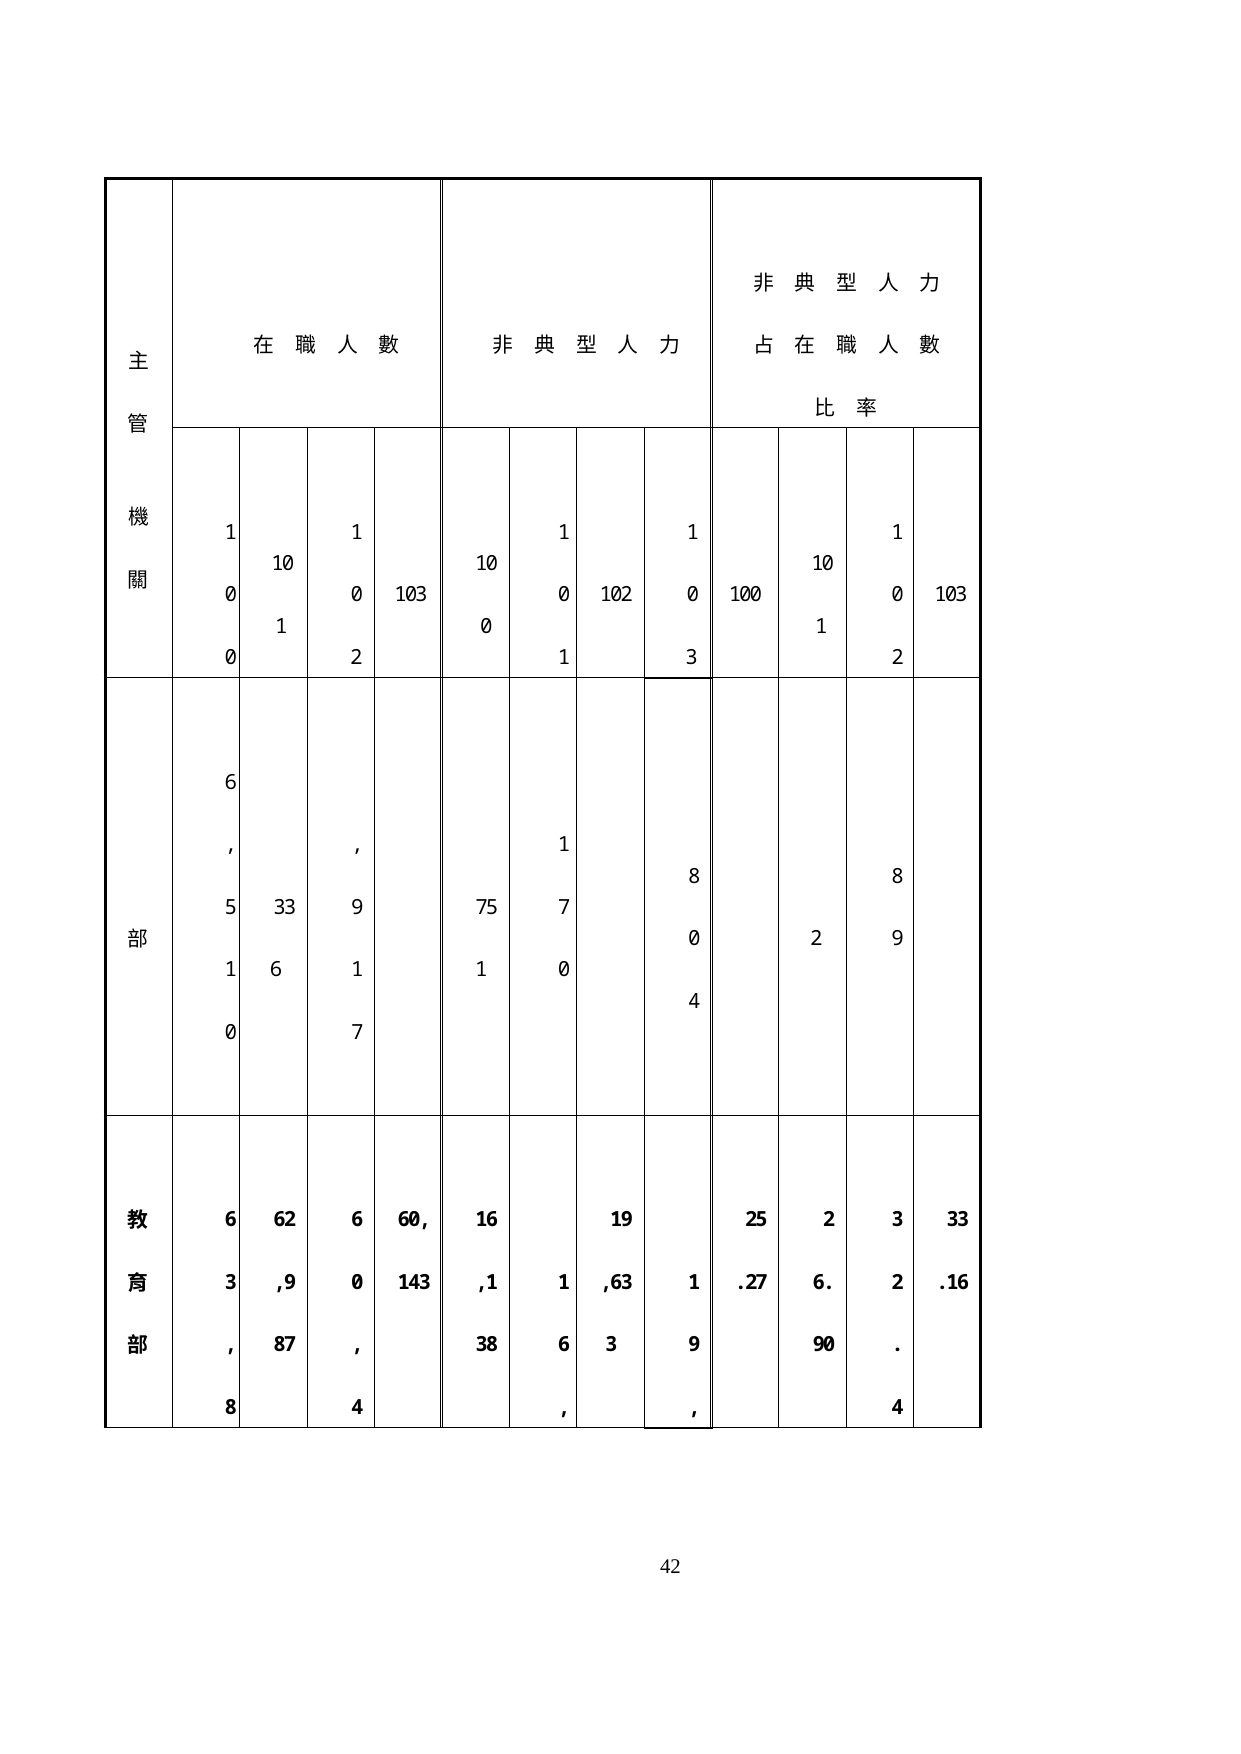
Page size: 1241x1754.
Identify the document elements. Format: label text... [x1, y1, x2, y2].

table_cell 16,943 [510, 1116, 576, 1427]
table_cell 102 [577, 428, 644, 677]
table_cell 25.27 [713, 1116, 778, 1427]
table_cell 16,138 [443, 1116, 509, 1427]
table_cell 170 [510, 678, 576, 1115]
table_cell 751 [443, 678, 509, 1115]
table_cell 101 [779, 428, 846, 677]
table_cell 32.4 [847, 1116, 913, 1427]
table_cell ,917 [308, 678, 374, 1115]
table_cell 100 [443, 428, 509, 677]
table_cell 部 [107, 678, 172, 1115]
table_cell 60,143 [375, 1116, 440, 1427]
table_cell 102 [308, 428, 374, 677]
table_cell 100 [713, 428, 778, 677]
table_cell 63,865 [173, 1116, 239, 1427]
table_header 主管 機關 [107, 180, 172, 677]
table_cell 103 [645, 428, 710, 677]
table_cell 60,4 [308, 1116, 374, 1427]
table_cell 2 [779, 678, 846, 1115]
table_cell 19,633 [577, 1116, 644, 1427]
table_cell 26.90 [779, 1116, 846, 1427]
table_cell 103 [914, 428, 979, 677]
table_cell 33.16 [914, 1116, 979, 1427]
table_header 非典型人力 [443, 180, 710, 427]
table_cell [914, 678, 979, 1115]
table_cell 102 [847, 428, 913, 677]
table_cell 804 [645, 679, 710, 1115]
table_cell [375, 678, 440, 1115]
table_cell 101 [510, 428, 576, 677]
table_cell [577, 678, 644, 1115]
table_cell 教育部 [107, 1116, 172, 1427]
table_cell 89 [847, 678, 913, 1115]
table_header 在職人數 [173, 180, 440, 427]
table_cell 6,510 [173, 678, 239, 1115]
table_cell [713, 678, 778, 1115]
table_cell 62,987 [240, 1116, 307, 1427]
table_cell 101 [240, 428, 307, 677]
table_cell 103 [375, 428, 440, 677]
table_cell 100 [173, 428, 239, 677]
table_header 非典型人力占在職人數比率 [713, 180, 979, 427]
table_cell 19, [645, 1116, 710, 1427]
table_cell 336 [240, 678, 307, 1115]
